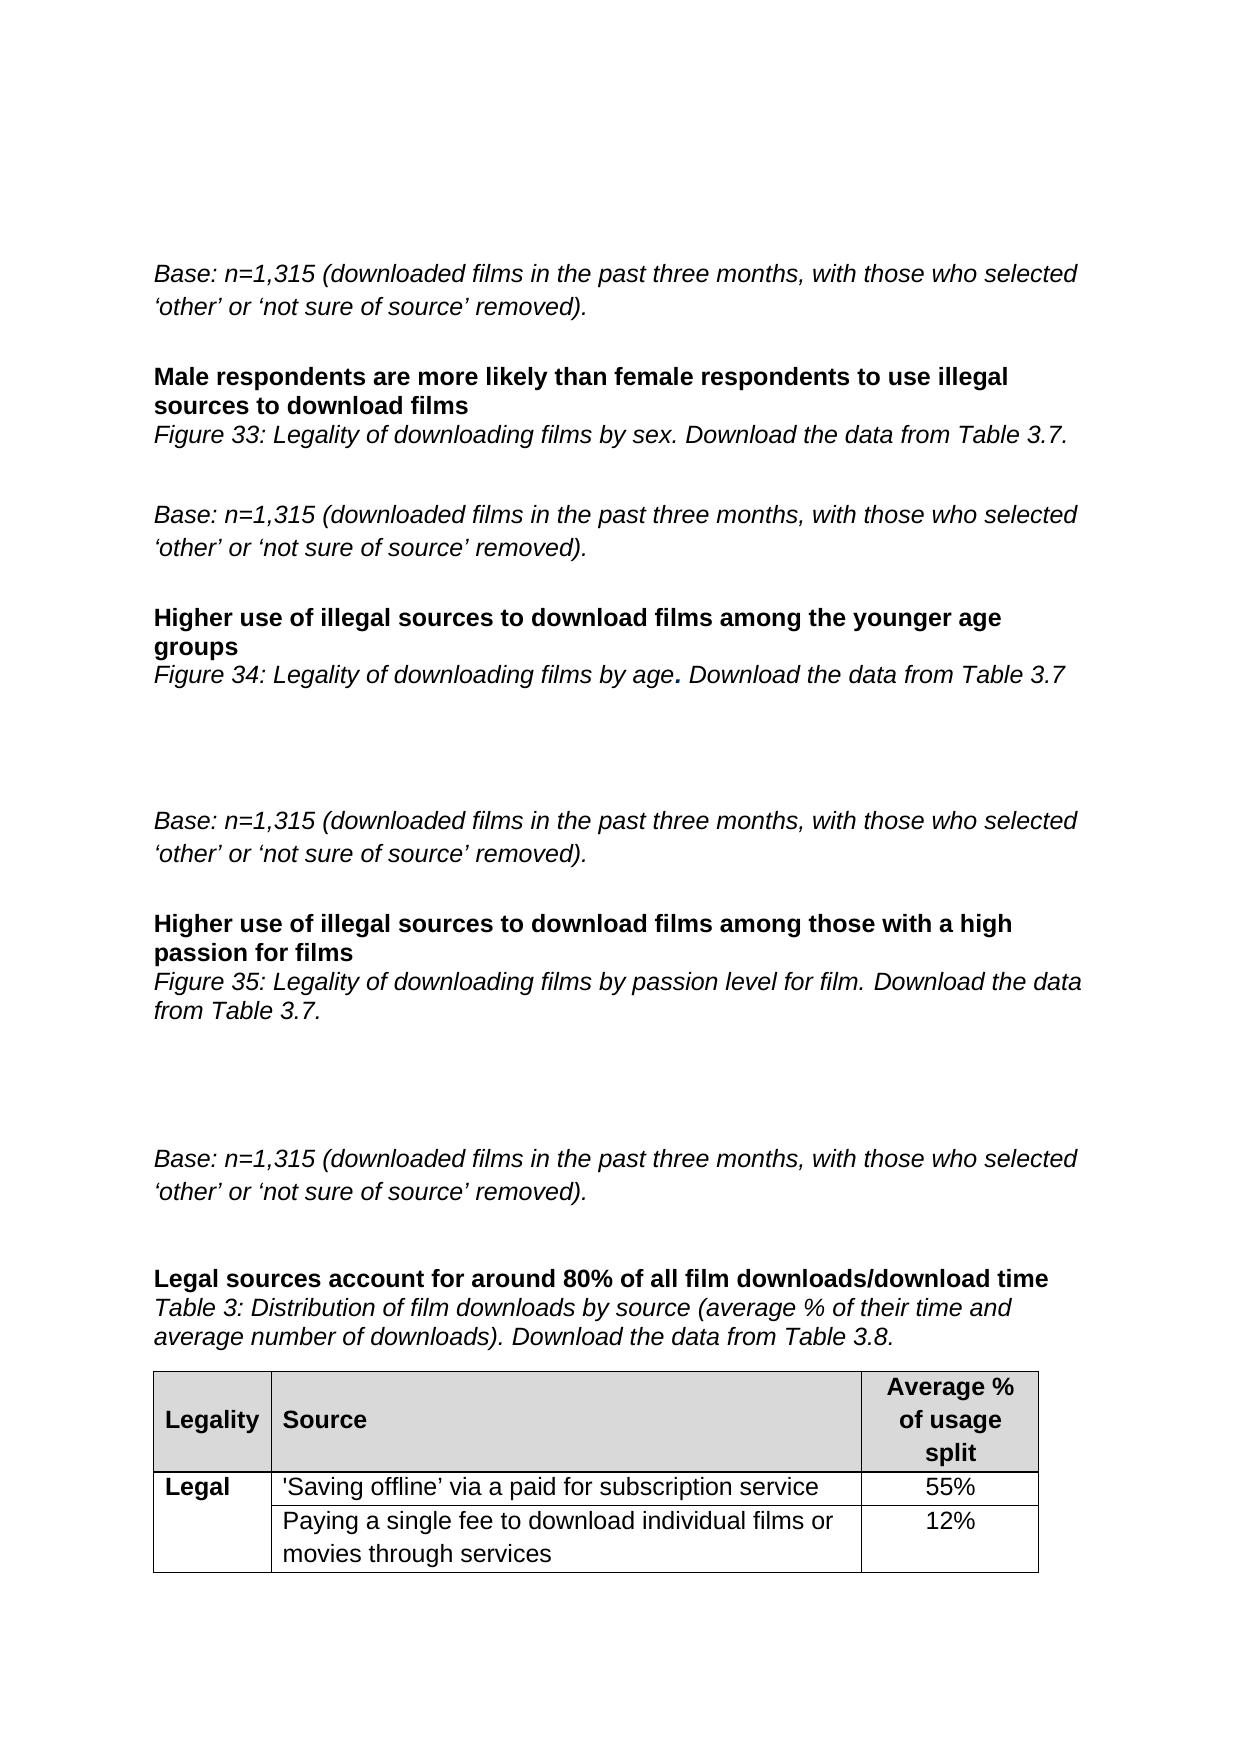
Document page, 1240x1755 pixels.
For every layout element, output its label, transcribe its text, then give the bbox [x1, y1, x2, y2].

table_header Source [272, 1372, 861, 1471]
subtitle Higher use of illegal sources to download films among the younger age groups [153, 603, 1089, 660]
text Base: n=1,315 (downloaded films in the past three months, with those who selected ‘other’ or ‘not sure of source’ removed). [153, 1144, 1089, 1206]
text Figure 33: Legality of downloading films by sex. Download the data from Table 3.7. [153, 420, 1089, 448]
table_header Average % of usage split [862, 1372, 1038, 1471]
subtitle Higher use of illegal sources to download films among those with a high passion for films [153, 909, 1089, 967]
subtitle Male respondents are more likely than female respondents to use illegal sources to download films [153, 362, 1089, 420]
table_cell 'Saving offline’ via a paid for subscription service [272, 1473, 861, 1505]
table_header Legality [154, 1372, 271, 1471]
subtitle Legal sources account for around 80% of all film downloads/download time [153, 1264, 1089, 1293]
table_cell 12% [862, 1506, 1038, 1572]
table_cell Paying a single fee to download individual films or movies through services [272, 1506, 861, 1572]
text Base: n=1,315 (downloaded films in the past three months, with those who selected ‘other’ or ‘not sure of source’ removed). [153, 259, 1089, 321]
text Base: n=1,315 (downloaded films in the past three months, with those who selected ‘other’ or ‘not sure of source’ removed). [153, 806, 1089, 868]
table_cell Legal [154, 1473, 271, 1572]
text Base: n=1,315 (downloaded films in the past three months, with those who selected ‘other’ or ‘not sure of source’ removed). [153, 499, 1089, 561]
text Figure 35: Legality of downloading films by passion level for film. Download the data from Table 3.7. [153, 967, 1089, 1024]
text Table 3: Distribution of film downloads by source (average % of their time and average number of downloads). Download the data from Table 3.8. [153, 1293, 1089, 1350]
text Figure 34: Legality of downloading films by age. Download the data from Table 3.7 [153, 660, 1089, 689]
table_cell 55% [862, 1473, 1038, 1505]
